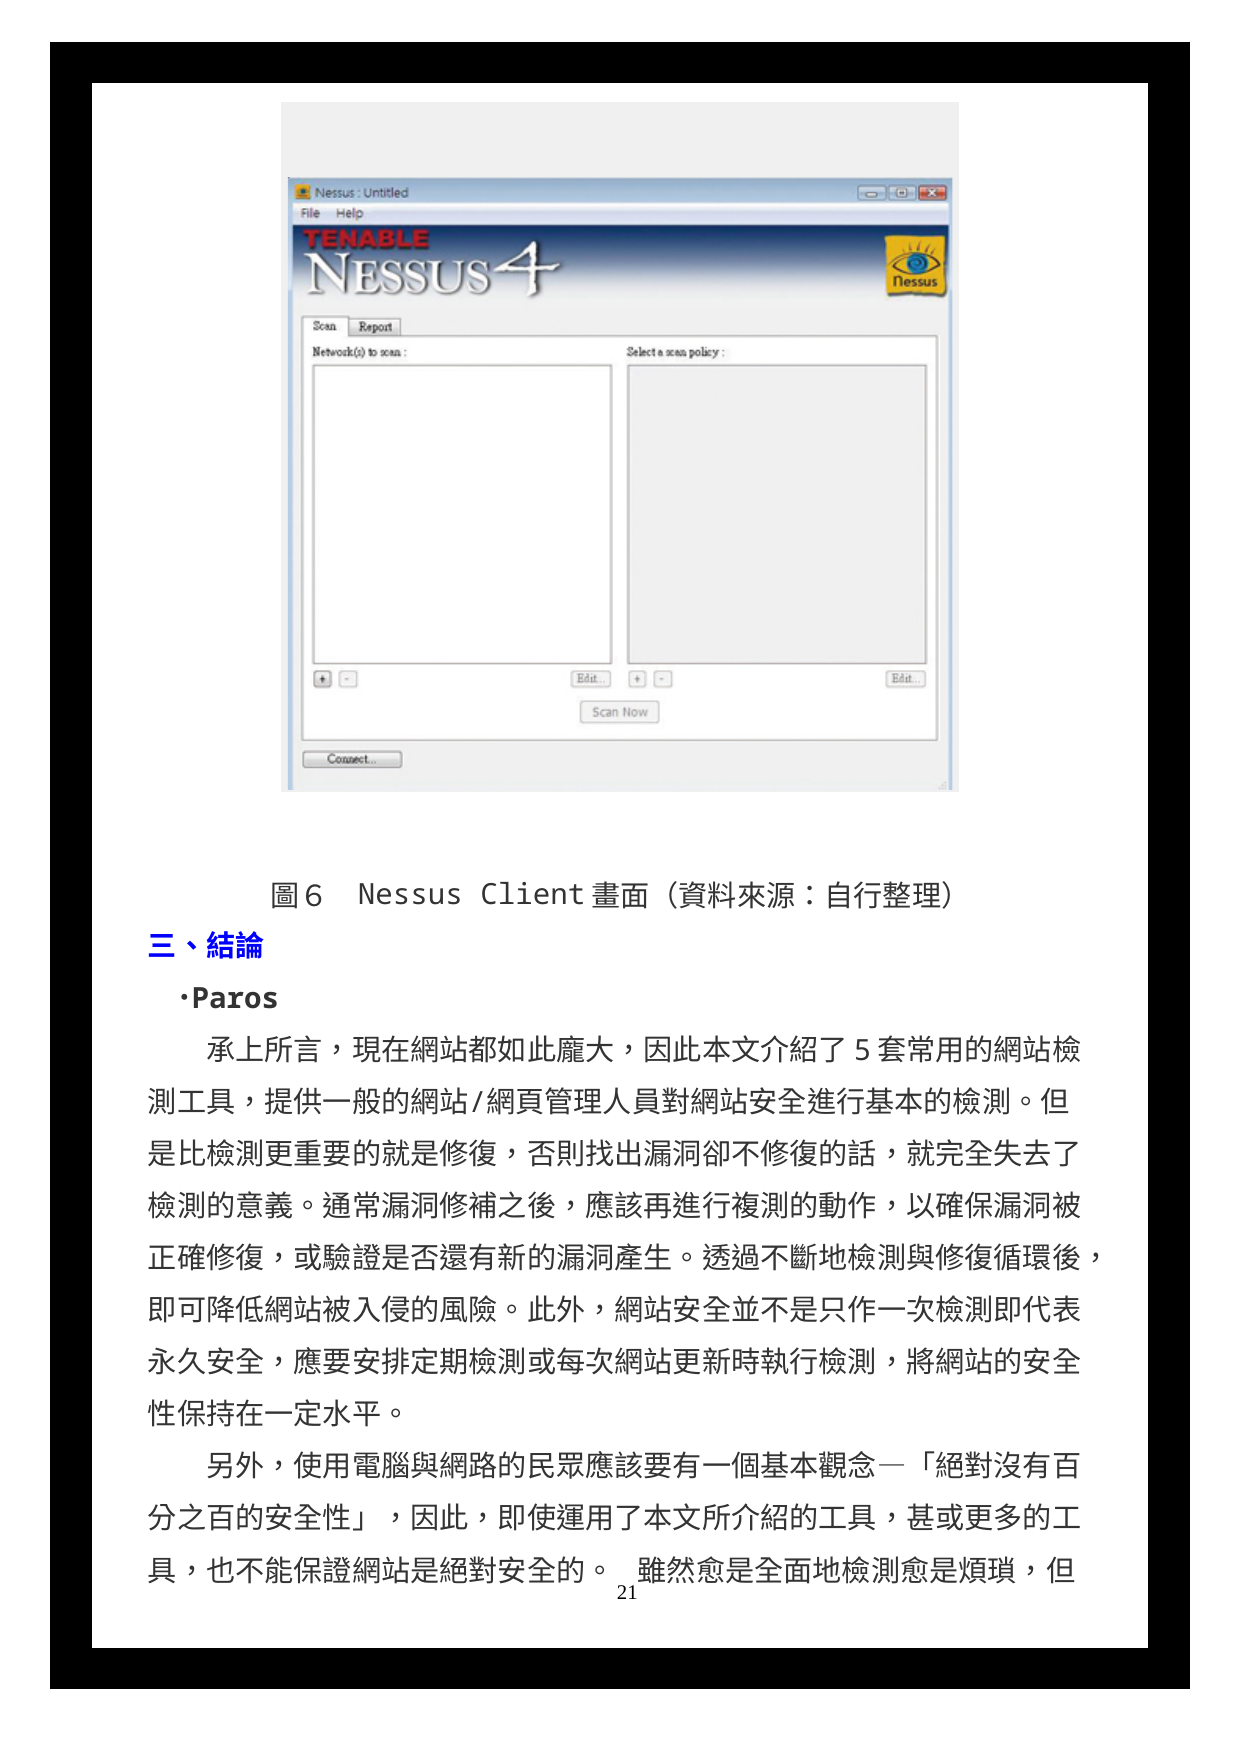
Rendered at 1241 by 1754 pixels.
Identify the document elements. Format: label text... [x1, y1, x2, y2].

text 圖６ Nessus Client畫面（資料來源：自行整理） [148, 852, 1092, 914]
table_header [281, 102, 959, 792]
text 承上所言，現在網站都如此龐大，因此本文介紹了5套常用的網站檢測工具，提供一般的網站/網頁管理人員對網站安全進行基本的檢測。但是比檢測更重要的就是修復，否則找出漏洞卻不修復的話，就完全失去了檢測的意義。通常漏洞修補之後，應該再進行複測的動作，以確保漏洞被正確修復，或驗證是否還有新的漏洞產生。透過不斷地檢測與修復循環後，即可降低網站被入侵的風險。此外，網站安全並不是只作一次檢測即代表永久安全，應要安排定期檢測或每次網站更新時執行檢測，將網站的安全性保持在一定水平。 [148, 1018, 1092, 1435]
subtitle 三、結論 [148, 914, 1092, 966]
text 另外，使用電腦與網路的民眾應該要有一個基本觀念—「絕對沒有百分之百的安全性」，因此，即使運用了本文所介紹的工具，甚或更多的工具，也不能保證網站是絕對安全的。雖然愈是全面地檢測愈是煩瑣，但是努力一定會有收穫的。藉由本文５套基本網站檢測工具拋磚引玉地介紹，希望能提供網站/網頁管理人員強化網站的安全性，降低遭受攻擊的風險，「一同努力、一份心力，共同提高網站安全性！」 [148, 1435, 1092, 1591]
text ˙Paros [148, 966, 1092, 1018]
